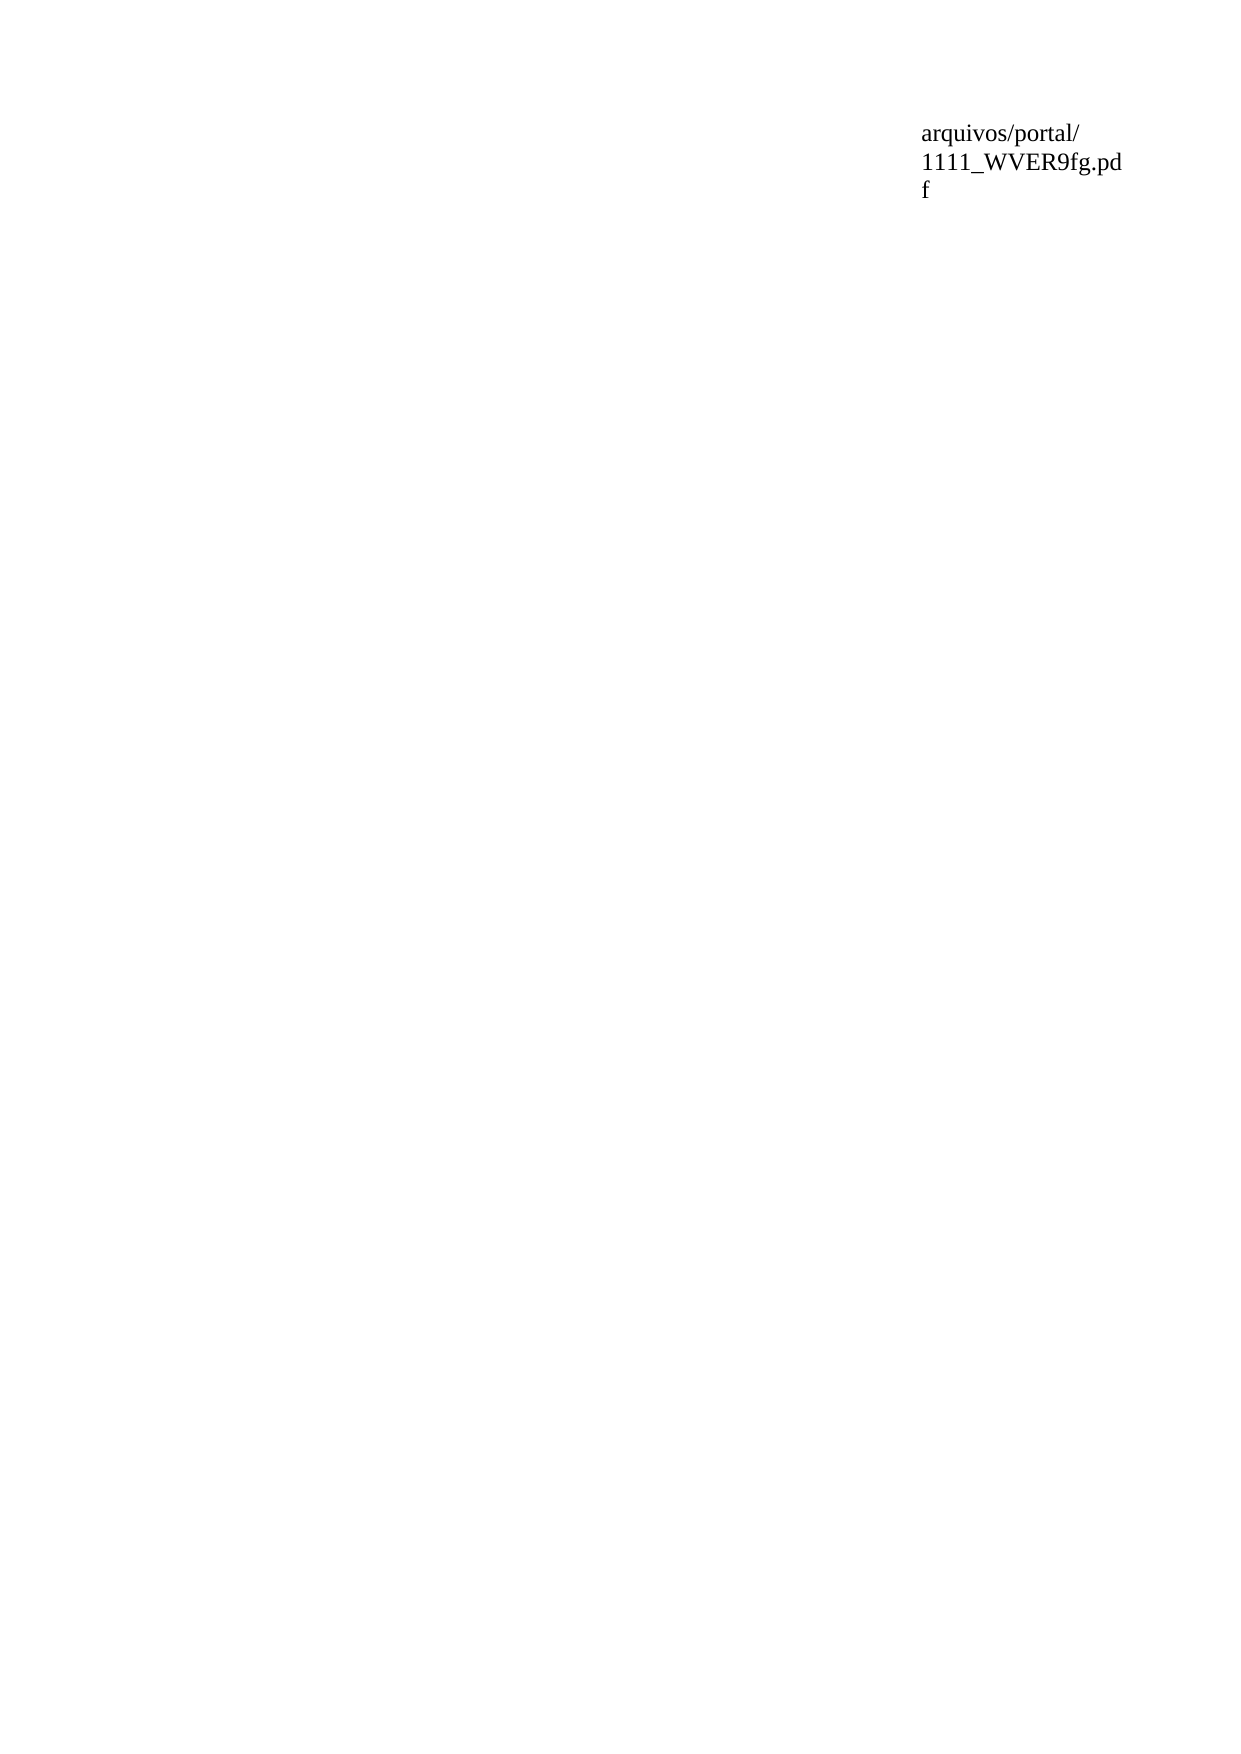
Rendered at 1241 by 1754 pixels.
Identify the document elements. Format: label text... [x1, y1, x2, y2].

table_cell [319, 118, 519, 204]
table_cell [118, 118, 319, 204]
table_cell arquivos/portal/1111_WVER9fg.pdf [921, 118, 1122, 204]
table_cell [720, 118, 921, 204]
table_cell [520, 118, 720, 204]
